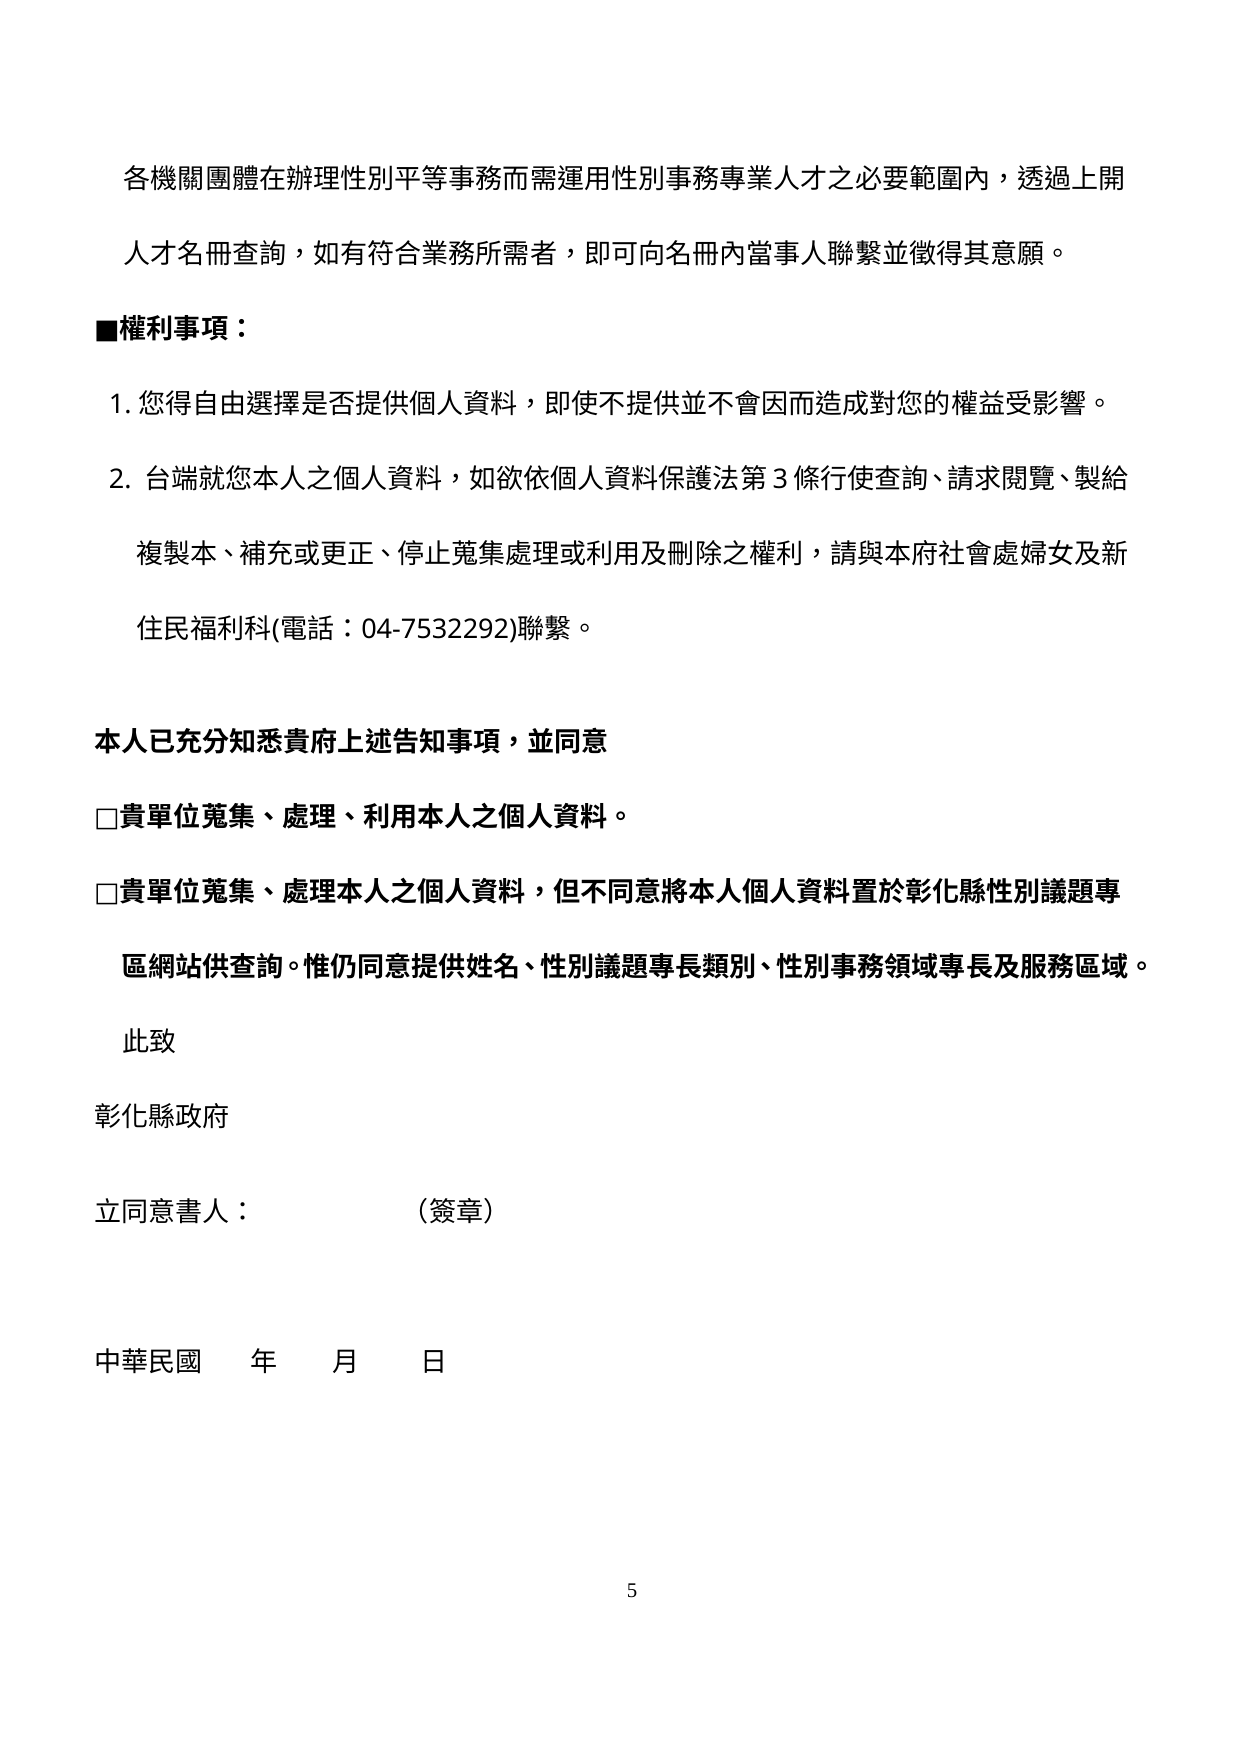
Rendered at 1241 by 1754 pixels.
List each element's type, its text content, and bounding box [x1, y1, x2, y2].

text □貴單位蒐集、處理本人之個人資料，但不同意將本人個人資料置於彰化縣性別議題專區網站供查詢。惟仍同意提供姓名、性別議題專長類別、性別事務領域專長及服務區域。 [94, 852, 1128, 1002]
text 中華民國 年 月 日 [94, 1323, 1128, 1398]
text 本人已充分知悉貴府上述告知事項，並同意 [94, 702, 1128, 777]
text 彰化縣政府 [94, 1077, 1128, 1152]
text ■權利事項： [94, 289, 1128, 364]
list 您得自由選擇是否提供個人資料，即使不提供並不會因而造成對您的權益受影響。 [109, 364, 1128, 439]
list 台端就您本人之個人資料，如欲依個人資料保護法第3條行使查詢、請求閱覽、製給複製本、補充或更正、停止蒐集處理或利用及刪除之權利，請與本府社會處婦女及新住民福利科(電話：04-7532292)聯繫。 [109, 439, 1128, 664]
text □貴單位蒐集、處理、利用本人之個人資料。 [94, 777, 1128, 852]
text 此致 [94, 1002, 1128, 1077]
text 立同意書人： （簽章） [94, 1189, 1128, 1229]
text 各機關團體在辦理性別平等事務而需運用性別事務專業人才之必要範圍內，透過上開人才名冊查詢，如有符合業務所需者，即可向名冊內當事人聯繫並徵得其意願。 [94, 139, 1128, 289]
